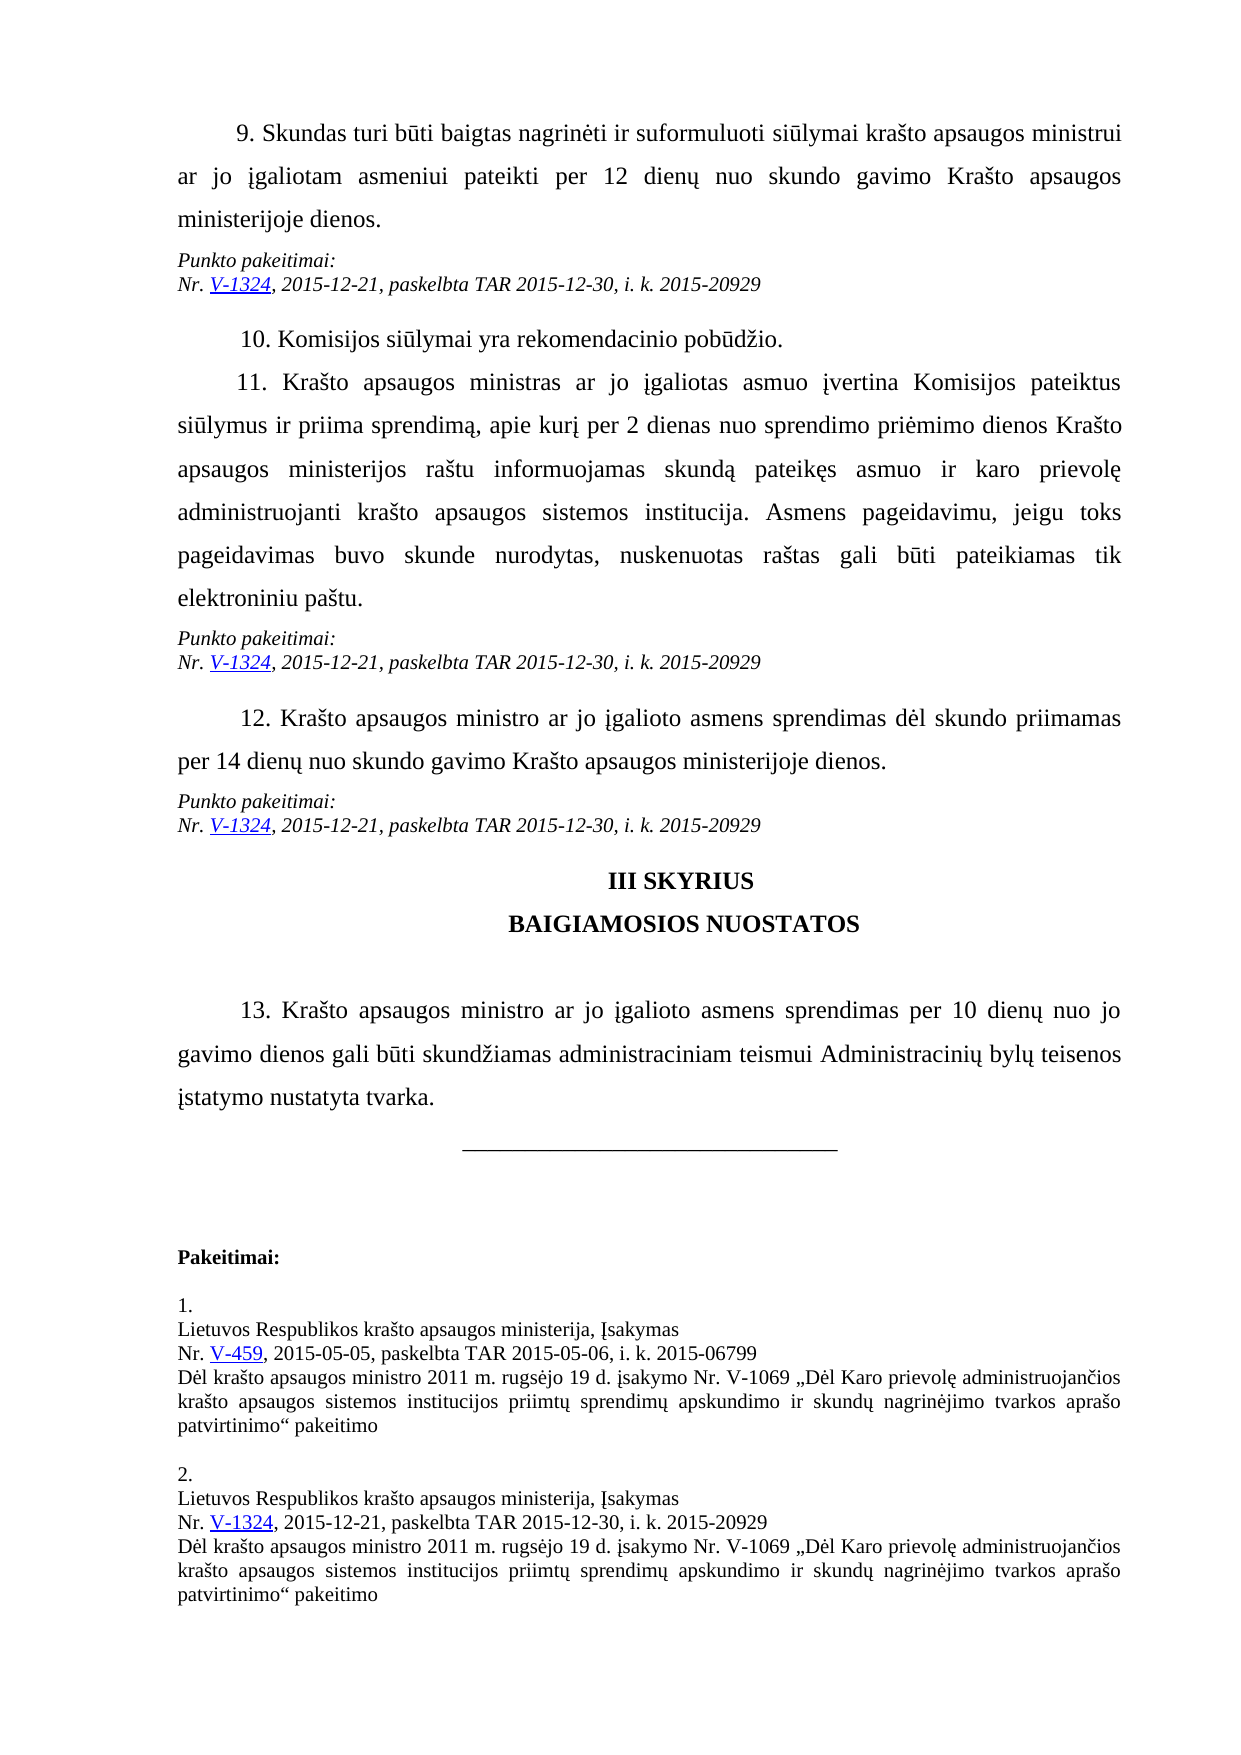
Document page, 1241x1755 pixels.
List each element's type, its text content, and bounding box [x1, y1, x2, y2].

text Lietuvos Respublikos krašto apsaugos ministerija, Įsakymas [177, 1486, 1122, 1510]
text Dėl krašto apsaugos ministro 2011 m. rugsėjo 19 d. įsakymo Nr. V-1069 „Dėl Karo prievolę administruojančios krašto apsaugos sistemos institucijos priimtų sprendimų apskundimo ir skundų nagrinėjimo tvarkos aprašo patvirtinimo“ pakeitimo [177, 1365, 1122, 1437]
text Punkto pakeitimai: [177, 247, 1122, 272]
text BAIGIAMOSIOS NUOSTATOS [177, 909, 1122, 938]
text Nr. V-1324, 2015-12-21, paskelbta TAR 2015-12-30, i. k. 2015-20929 [177, 272, 1122, 296]
text Punkto pakeitimai: [177, 789, 1122, 813]
text Nr. V-1324, 2015-12-21, paskelbta TAR 2015-12-30, i. k. 2015-20929 [177, 1510, 1122, 1534]
text Lietuvos Respublikos krašto apsaugos ministerija, Įsakymas [177, 1317, 1122, 1341]
text Punkto pakeitimai: [177, 626, 1122, 650]
text 12. Krašto apsaugos ministro ar jo įgalioto asmens sprendimas dėl skundo priimamas per 14 dienų nuo skundo gavimo Krašto apsaugos ministerijoje dienos. [177, 703, 1122, 775]
text 9. Skundas turi būti baigtas nagrinėti ir suformuluoti siūlymai krašto apsaugos ministrui ar jo įgaliotam asmeniui pateikti per 12 dienų nuo skundo gavimo Krašto apsaugos ministerijoje dienos. [177, 118, 1122, 233]
text 11. Krašto apsaugos ministras ar jo įgaliotas asmuo įvertina Komisijos pateiktus siūlymus ir priima sprendimą, apie kurį per 2 dienas nuo sprendimo priėmimo dienos Krašto apsaugos ministerijos raštu informuojamas skundą pateikęs asmuo ir karo prievolę administruojanti krašto apsaugos sistemos institucija. Asmens pageidavimu, jeigu toks pageidavimas buvo skunde nurodytas, nuskenuotas raštas gali būti pateikiamas tik elektroniniu paštu. [177, 367, 1122, 612]
text 2. [177, 1462, 1122, 1486]
text ______________________________ [177, 1125, 1122, 1154]
text III SKYRIUS [177, 866, 1122, 895]
text Nr. V-459, 2015-05-05, paskelbta TAR 2015-05-06, i. k. 2015-06799 [177, 1341, 1122, 1365]
text Nr. V-1324, 2015-12-21, paskelbta TAR 2015-12-30, i. k. 2015-20929 [177, 650, 1122, 674]
text Dėl krašto apsaugos ministro 2011 m. rugsėjo 19 d. įsakymo Nr. V-1069 „Dėl Karo prievolę administruojančios krašto apsaugos sistemos institucijos priimtų sprendimų apskundimo ir skundų nagrinėjimo tvarkos aprašo patvirtinimo“ pakeitimo [177, 1534, 1122, 1606]
text Pakeitimai: [177, 1245, 1122, 1269]
text 1. [177, 1293, 1122, 1317]
text Nr. V-1324, 2015-12-21, paskelbta TAR 2015-12-30, i. k. 2015-20929 [177, 813, 1122, 837]
text 10. Komisijos siūlymai yra rekomendacinio pobūdžio. [177, 324, 1122, 353]
text 13. Krašto apsaugos ministro ar jo įgalioto asmens sprendimas per 10 dienų nuo jo gavimo dienos gali būti skundžiamas administraciniam teismui Administracinių bylų teisenos įstatymo nustatyta tvarka. [177, 996, 1122, 1111]
